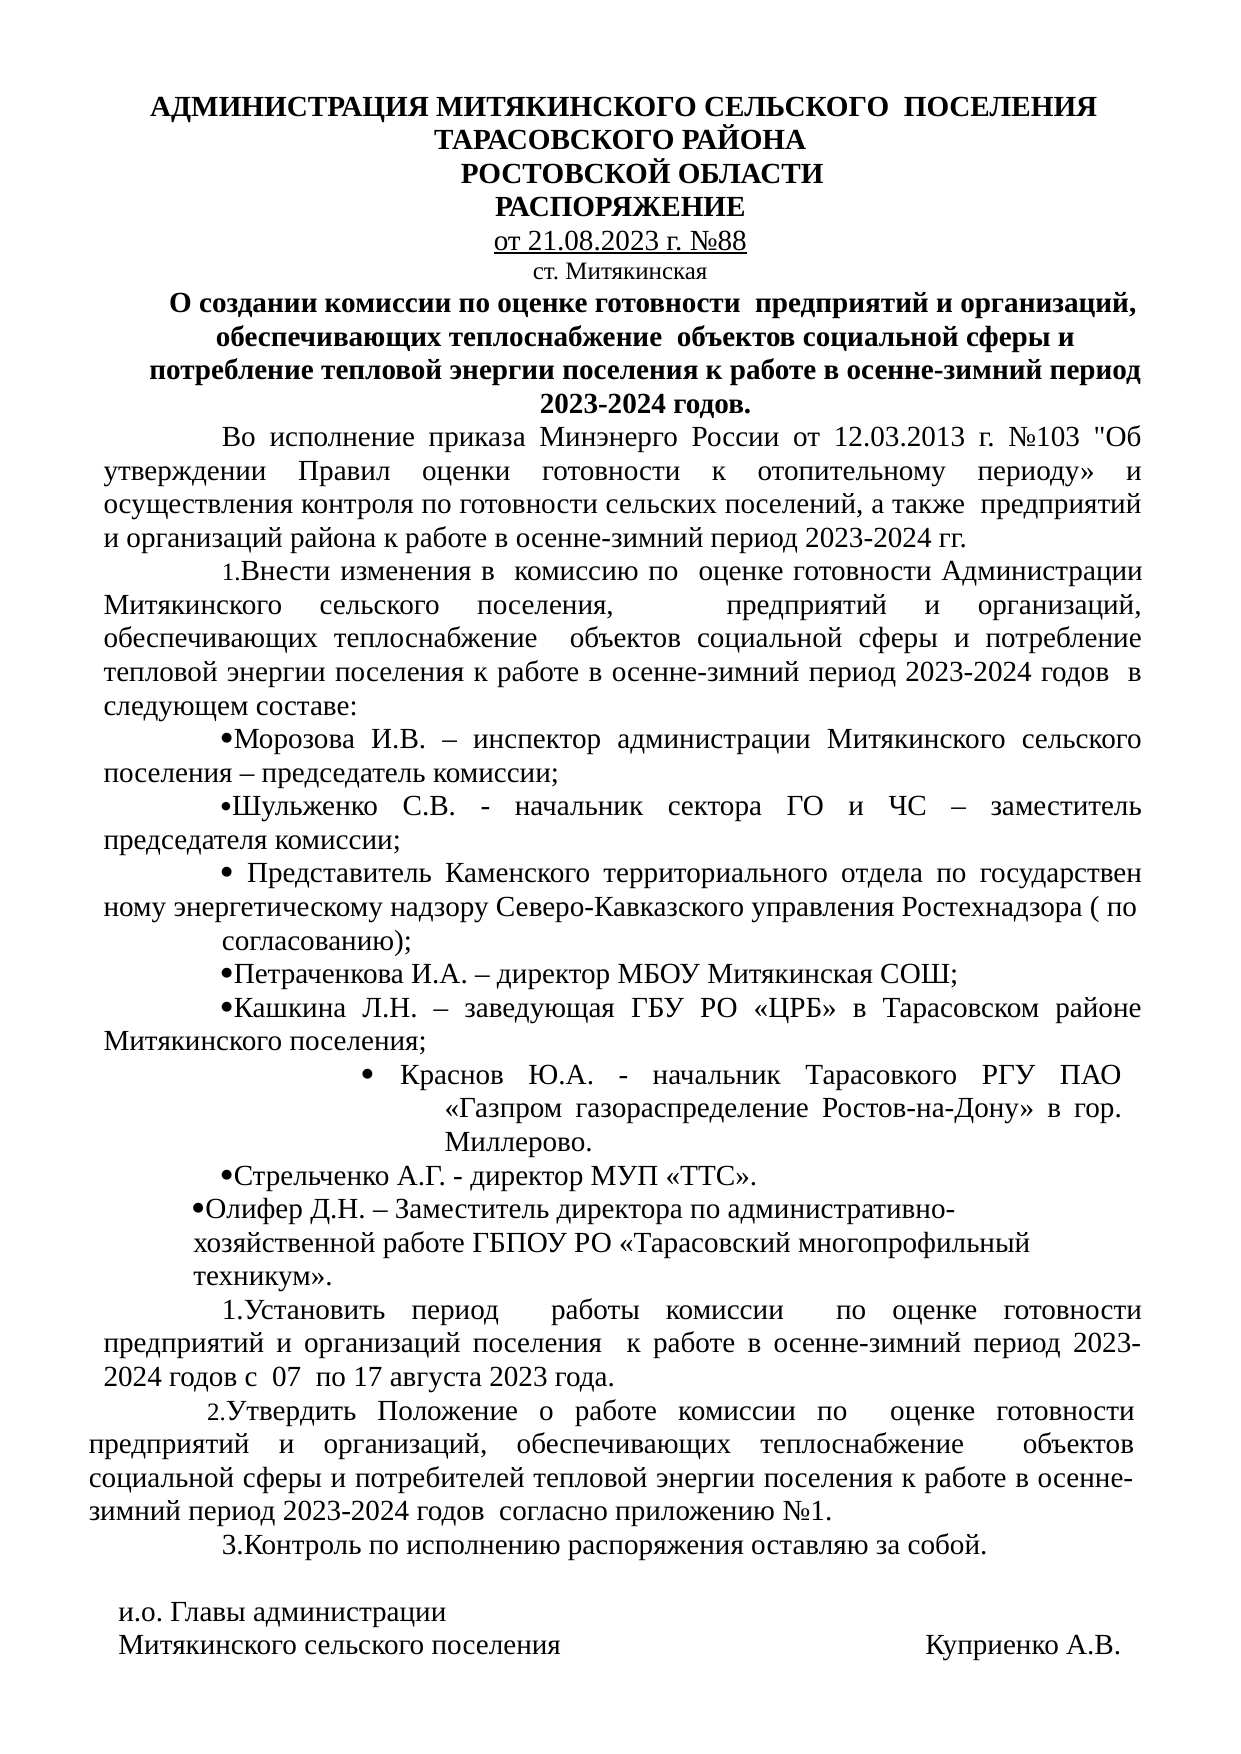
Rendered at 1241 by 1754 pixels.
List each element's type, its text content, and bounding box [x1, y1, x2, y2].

text Митякинского сельского поселения Куприенко А.В. [118, 1627, 1143, 1661]
list Стрельченко А.Г. - директор МУП «ТТС». [103, 1158, 1143, 1191]
list Установить период работы комиссии по оценке готовности предприятий и организаций поселения к работе в осенне-зимний период 2023-2024 годов с 07 по 17 августа 2023 года. [103, 1292, 1143, 1393]
list Контроль по исполнению распоряжения оставляю за собой. [103, 1527, 1143, 1560]
list Внести изменения в комиссию по оценке готовности Администрации Митякинского сельского поселения, предприятий и организаций, обеспечивающих теплоснабжение объектов социальной сферы и потребление тепловой энергии поселения к работе в осенне-зимний период 2023-2024 годов в следующем составе: [103, 553, 1143, 721]
text ст. Митякинская [118, 256, 1122, 285]
text Во исполнение приказа Минэнерго России от 12.03.2013 г. №103 "Об утверждении Правил оценки готовности к отопительному периоду» и осуществления контроля по готовности сельских поселений, а также предприятий и организаций района к работе в осенне-зимний период 2023-2024 гг. [103, 419, 1143, 553]
text от 21.08.2023 г. №88 [118, 223, 1122, 256]
list Морозова И.В. – инспектор администрации Митякинского сельского поселения – председатель комиссии; [103, 721, 1143, 788]
list Утвердить Положение о работе комиссии по оценке готовности предприятий и организаций, обеспечивающих теплоснабжение объектов социальной сферы и потребителей тепловой энергии поселения к работе в осенне-зимний период 2023-2024 годов согласно приложению №1. [88, 1393, 1134, 1527]
text согласованию); [103, 923, 1143, 956]
list Олифер Д.Н. – Заместитель директора по административно-хозяйственной работе ГБПОУ РО «Тарасовский многопрофильный техникум». [193, 1191, 1122, 1292]
list Шульженко С.В. - начальник сектора ГО и ЧС – заместитель председателя комиссии; [103, 788, 1143, 855]
subtitle РОСТОВСКОЙ ОБЛАСТИ [118, 156, 1122, 189]
list Петраченкова И.А. – директор МБОУ Митякинская СОШ; [103, 956, 1143, 990]
list Представитель Каменского территориального отдела по государствен ному энергетическому надзору Северо-Кавказского управления Ростехнадзора ( по [103, 855, 1143, 923]
text АДМИНИСТРАЦИЯ МИТЯКИНСКОГО СЕЛЬСКОГО ПОСЕЛЕНИЯ ТАРАСОВСКОГО РАЙОНА [118, 89, 1122, 156]
text и.о. Главы администрации [118, 1594, 1143, 1627]
subtitle РАСПОРЯЖЕНИЕ [118, 189, 1122, 223]
list Кашкина Л.Н. – заведующая ГБУ РО «ЦРБ» в Тарасовском районе Митякинского поселения; [103, 990, 1143, 1057]
list Краснов Ю.А. - начальник Тарасовкого РГУ ПАО «Газпром газораспределение Ростов-на-Дону» в гор. Миллерово. [362, 1057, 1122, 1158]
text О создании комиссии по оценке готовности предприятий и организаций, обеспечивающих теплоснабжение объектов социальной сферы и потребление тепловой энергии поселения к работе в осенне-зимний период 2023-2024 годов. [148, 285, 1143, 419]
